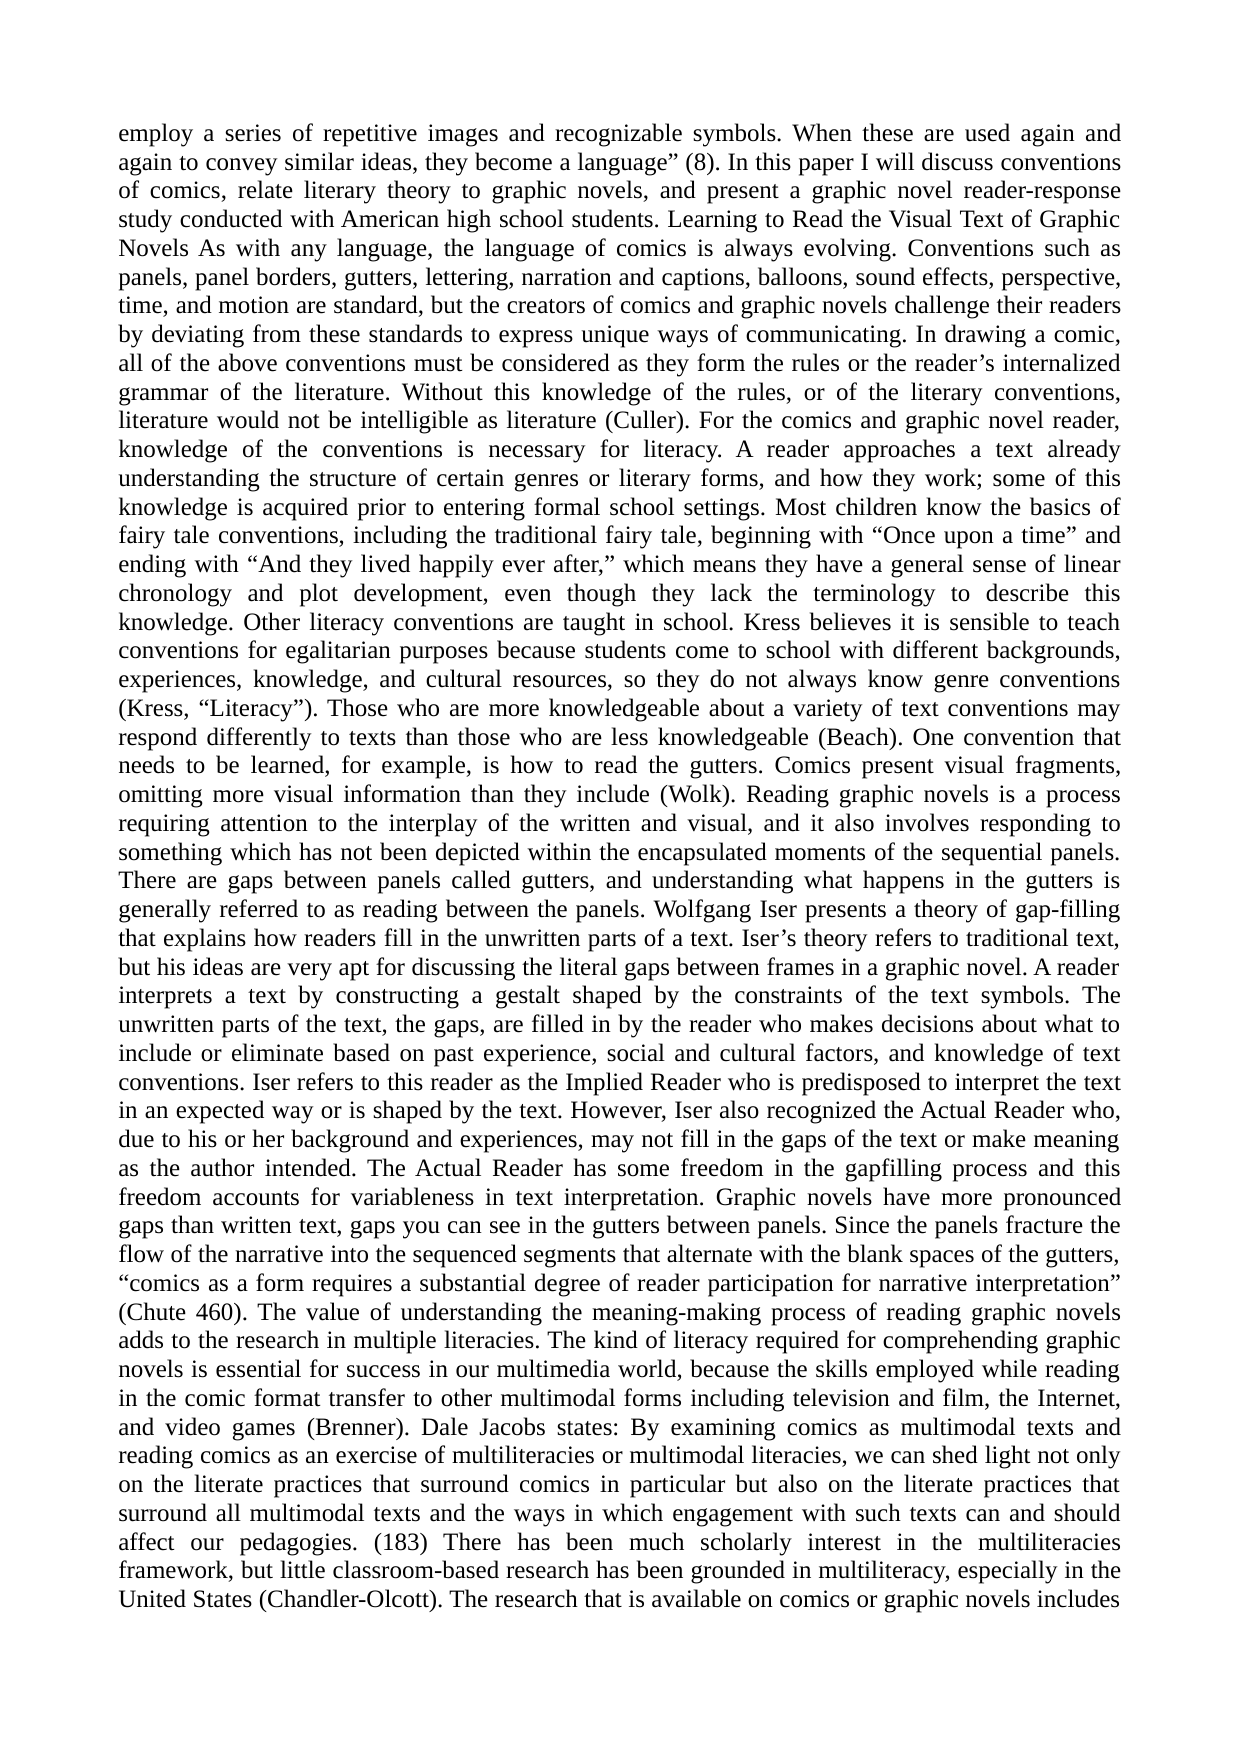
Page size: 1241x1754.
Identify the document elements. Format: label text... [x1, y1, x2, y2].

text employ a series of repetitive images and recognizable symbols. When these are used again and again to convey similar ideas, they become a language” (8). In this paper I will discuss conventions of comics, relate literary theory to graphic novels, and present a graphic novel reader-response study conducted with American high school students. Learning to Read the Visual Text of Graphic Novels As with any language, the language of comics is always evolving. Conventions such as panels, panel borders, gutters, lettering, narration and captions, balloons, sound effects, perspective, time, and motion are standard, but the creators of comics and graphic novels challenge their readers by deviating from these standards to express unique ways of communicating. In drawing a comic, all of the above conventions must be considered as they form the rules or the reader’s internalized grammar of the literature. Without this knowledge of the rules, or of the literary conventions, literature would not be intelligible as literature (Culler). For the comics and graphic novel reader, knowledge of the conventions is necessary for literacy. A reader approaches a text already understanding the structure of certain genres or literary forms, and how they work; some of this knowledge is acquired prior to entering formal school settings. Most children know the basics of fairy tale conventions, including the traditional fairy tale, beginning with “Once upon a time” and ending with “And they lived happily ever after,” which means they have a general sense of linear chronology and plot development, even though they lack the terminology to describe this knowledge. Other literacy conventions are taught in school. Kress believes it is sensible to teach conventions for egalitarian purposes because students come to school with different backgrounds, experiences, knowledge, and cultural resources, so they do not always know genre conventions (Kress, “Literacy”). Those who are more knowledgeable about a variety of text conventions may respond differently to texts than those who are less knowledgeable (Beach). One convention that needs to be learned, for example, is how to read the gutters. Comics present visual fragments, omitting more visual information than they include (Wolk). Reading graphic novels is a process requiring attention to the interplay of the written and visual, and it also involves responding to something which has not been depicted within the encapsulated moments of the sequential panels. There are gaps between panels called gutters, and understanding what happens in the gutters is generally referred to as reading between the panels. Wolfgang Iser presents a theory of gap-filling that explains how readers fill in the unwritten parts of a text. Iser’s theory refers to traditional text, but his ideas are very apt for discussing the literal gaps between frames in a graphic novel. A reader interprets a text by constructing a gestalt shaped by the constraints of the text symbols. The unwritten parts of the text, the gaps, are filled in by the reader who makes decisions about what to include or eliminate based on past experience, social and cultural factors, and knowledge of text conventions. Iser refers to this reader as the Implied Reader who is predisposed to interpret the text in an expected way or is shaped by the text. However, Iser also recognized the Actual Reader who, due to his or her background and experiences, may not fill in the gaps of the text or make meaning as the author intended. The Actual Reader has some freedom in the gapfilling process and this freedom accounts for variableness in text interpretation. Graphic novels have more pronounced gaps than written text, gaps you can see in the gutters between panels. Since the panels fracture the flow of the narrative into the sequenced segments that alternate with the blank spaces of the gutters, “comics as a form requires a substantial degree of reader participation for narrative interpretation” (Chute 460). The value of understanding the meaning-making process of reading graphic novels adds to the research in multiple literacies. The kind of literacy required for comprehending graphic novels is essential for success in our multimedia world, because the skills employed while reading in the comic format transfer to other multimodal forms including television and film, the Internet, and video games (Brenner). Dale Jacobs states: By examining comics as multimodal texts and reading comics as an exercise of multiliteracies or multimodal literacies, we can shed light not only on the literate practices that surround comics in particular but also on the literate practices that surround all multimodal texts and the ways in which engagement with such texts can and should affect our pedagogies. (183) There has been much scholarly interest in the multiliteracies framework, but little classroom-based research has been grounded in multiliteracy, especially in the United States (Chandler-Olcott). The research that is available on comics or graphic novels includes [118, 118, 1122, 1613]
